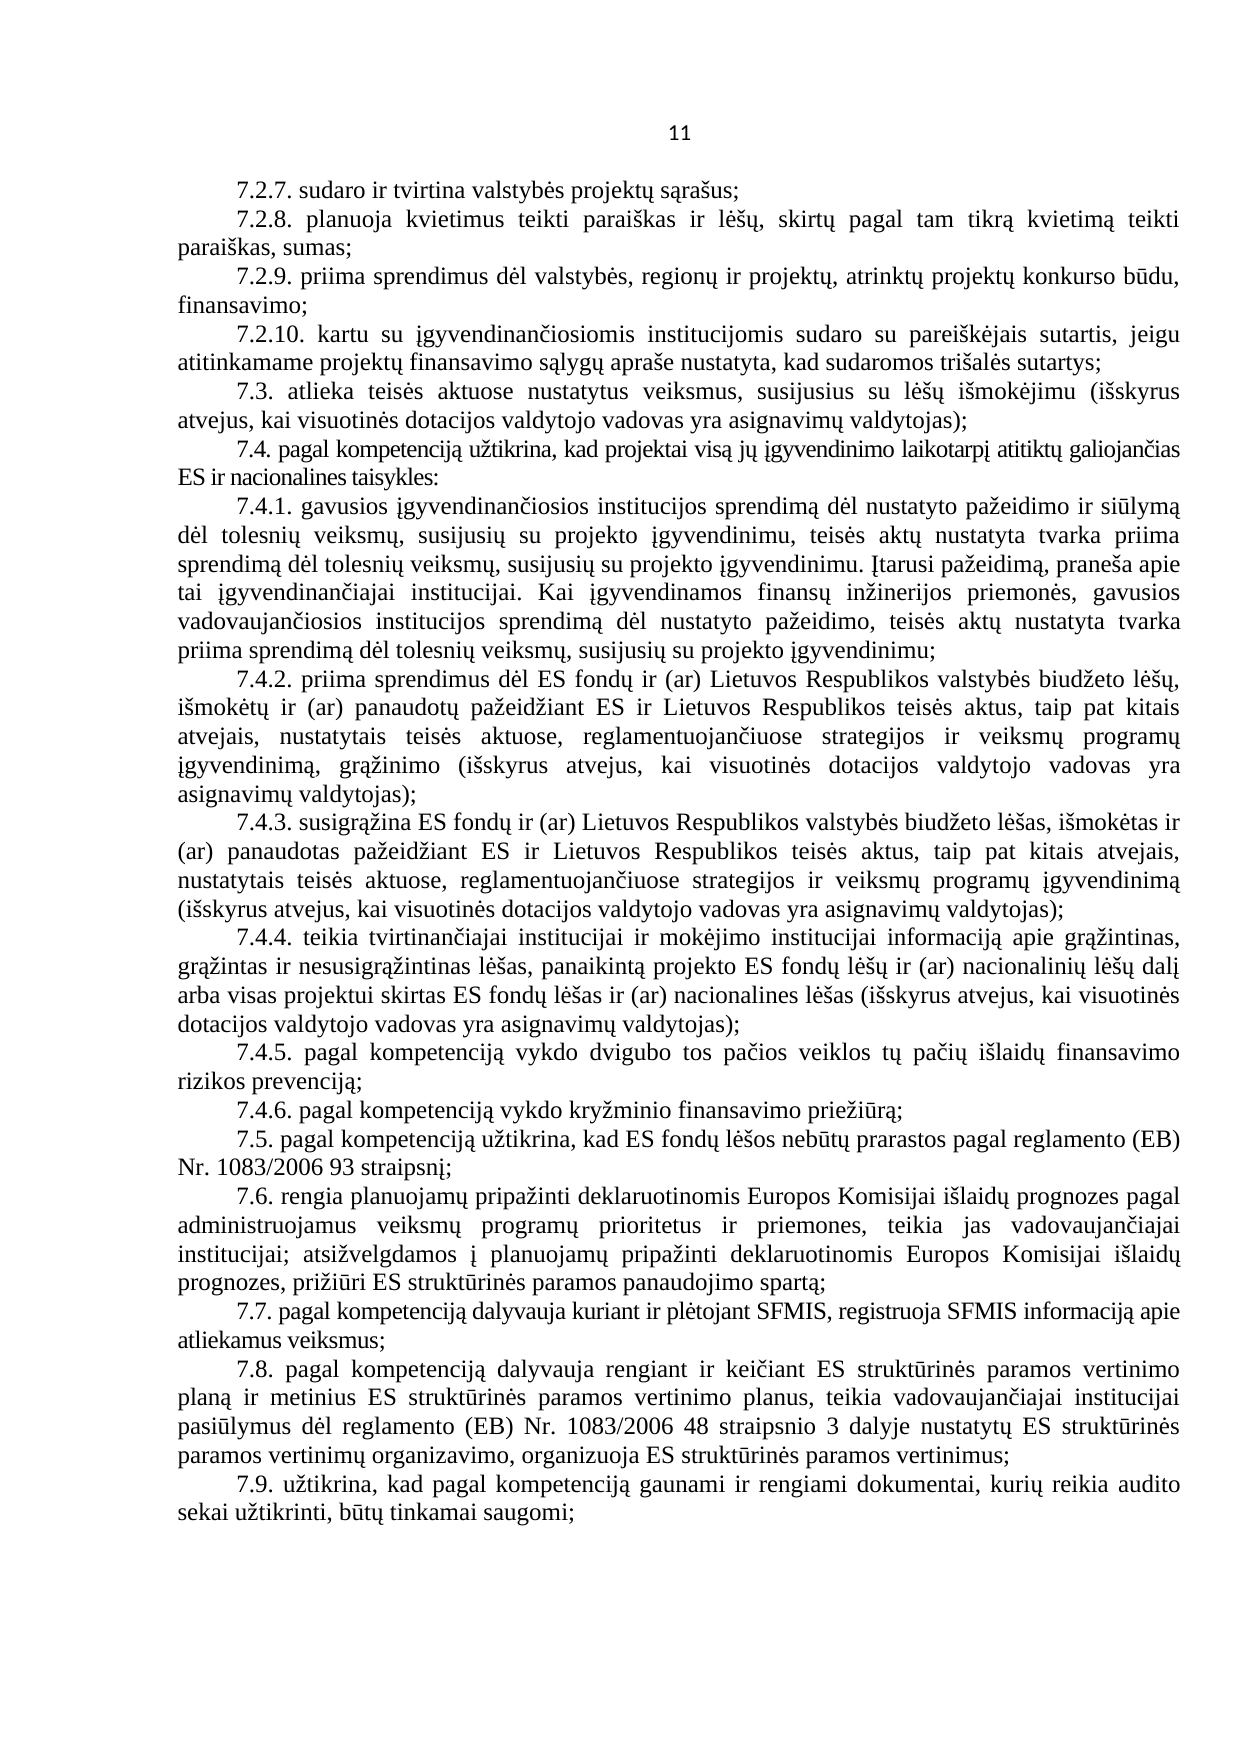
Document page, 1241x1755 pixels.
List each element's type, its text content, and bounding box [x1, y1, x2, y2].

text 7.2.9. priima sprendimus dėl valstybės, regionų ir projektų, atrinktų projektų konkurso būdu, finansavimo; [177, 261, 1181, 319]
text 7.5. pagal kompetenciją užtikrina, kad ES fondų lėšos nebūtų prarastos pagal reglamento (EB) Nr. 1083/2006 93 straipsnį; [177, 1124, 1181, 1181]
text 7.3. atlieka teisės aktuose nustatytus veiksmus, susijusius su lėšų išmokėjimu (išskyrus atvejus, kai visuotinės dotacijos valdytojo vadovas yra asignavimų valdytojas); [177, 376, 1181, 434]
text 7.8. pagal kompetenciją dalyvauja rengiant ir keičiant ES struktūrinės paramos vertinimo planą ir metinius ES struktūrinės paramos vertinimo planus, teikia vadovaujančiajai institucijai pasiūlymus dėl reglamento (EB) Nr. 1083/2006 48 straipsnio 3 dalyje nustatytų ES struktūrinės paramos vertinimų organizavimo, organizuoja ES struktūrinės paramos vertinimus; [177, 1354, 1181, 1469]
text 7.9. užtikrina, kad pagal kompetenciją gaunami ir rengiami dokumentai, kurių reikia audito sekai užtikrinti, būtų tinkamai saugomi; [177, 1469, 1181, 1526]
text 7.4.5. pagal kompetenciją vykdo dvigubo tos pačios veiklos tų pačių išlaidų finansavimo rizikos prevenciją; [177, 1037, 1181, 1095]
text 7.2.10. kartu su įgyvendinančiosiomis institucijomis sudaro su pareiškėjais sutartis, jeigu atitinkamame projektų finansavimo sąlygų apraše nustatyta, kad sudaromos trišalės sutartys; [177, 319, 1181, 376]
text 7.4.4. teikia tvirtinančiajai institucijai ir mokėjimo institucijai informaciją apie grąžintinas, grąžintas ir nesusigrąžintinas lėšas, panaikintą projekto ES fondų lėšų ir (ar) nacionalinių lėšų dalį arba visas projektui skirtas ES fondų lėšas ir (ar) nacionalines lėšas (išskyrus atvejus, kai visuotinės dotacijos valdytojo vadovas yra asignavimų valdytojas); [177, 922, 1181, 1037]
text 7.2.8. planuoja kvietimus teikti paraiškas ir lėšų, skirtų pagal tam tikrą kvietimą teikti paraiškas, sumas; [177, 204, 1181, 261]
text 7.4.2. priima sprendimus dėl ES fondų ir (ar) Lietuvos Respublikos valstybės biudžeto lėšų, išmokėtų ir (ar) panaudotų pažeidžiant ES ir Lietuvos Respublikos teisės aktus, taip pat kitais atvejais, nustatytais teisės aktuose, reglamentuojančiuose strategijos ir veiksmų programų įgyvendinimą, grąžinimo (išskyrus atvejus, kai visuotinės dotacijos valdytojo vadovas yra asignavimų valdytojas); [177, 664, 1181, 807]
text 7.4.3. susigrąžina ES fondų ir (ar) Lietuvos Respublikos valstybės biudžeto lėšas, išmokėtas ir (ar) panaudotas pažeidžiant ES ir Lietuvos Respublikos teisės aktus, taip pat kitais atvejais, nustatytais teisės aktuose, reglamentuojančiuose strategijos ir veiksmų programų įgyvendinimą (išskyrus atvejus, kai visuotinės dotacijos valdytojo vadovas yra asignavimų valdytojas); [177, 807, 1181, 922]
text 7.4.6. pagal kompetenciją vykdo kryžminio finansavimo priežiūrą; [177, 1095, 1181, 1124]
text 7.2.7. sudaro ir tvirtina valstybės projektų sąrašus; [177, 175, 1181, 204]
text 7.4.1. gavusios įgyvendinančiosios institucijos sprendimą dėl nustatyto pažeidimo ir siūlymą dėl tolesnių veiksmų, susijusių su projekto įgyvendinimu, teisės aktų nustatyta tvarka priima sprendimą dėl tolesnių veiksmų, susijusių su projekto įgyvendinimu. Įtarusi pažeidimą, praneša apie tai įgyvendinančiajai institucijai. Kai įgyvendinamos finansų inžinerijos priemonės, gavusios vadovaujančiosios institucijos sprendimą dėl nustatyto pažeidimo, teisės aktų nustatyta tvarka priima sprendimą dėl tolesnių veiksmų, susijusių su projekto įgyvendinimu; [177, 491, 1181, 664]
text 7.7. pagal kompetenciją dalyvauja kuriant ir plėtojant SFMIS, registruoja SFMIS informaciją apie atliekamus veiksmus; [177, 1296, 1181, 1354]
text 7.4. pagal kompetenciją užtikrina, kad projektai visą jų įgyvendinimo laikotarpį atitiktų galiojančias ES ir nacionalines taisykles: [177, 434, 1181, 491]
text 7.6. rengia planuojamų pripažinti deklaruotinomis Europos Komisijai išlaidų prognozes pagal administruojamus veiksmų programų prioritetus ir priemones, teikia jas vadovaujančiajai institucijai; atsižvelgdamos į planuojamų pripažinti deklaruotinomis Europos Komisijai išlaidų prognozes, prižiūri ES struktūrinės paramos panaudojimo spartą; [177, 1181, 1181, 1296]
